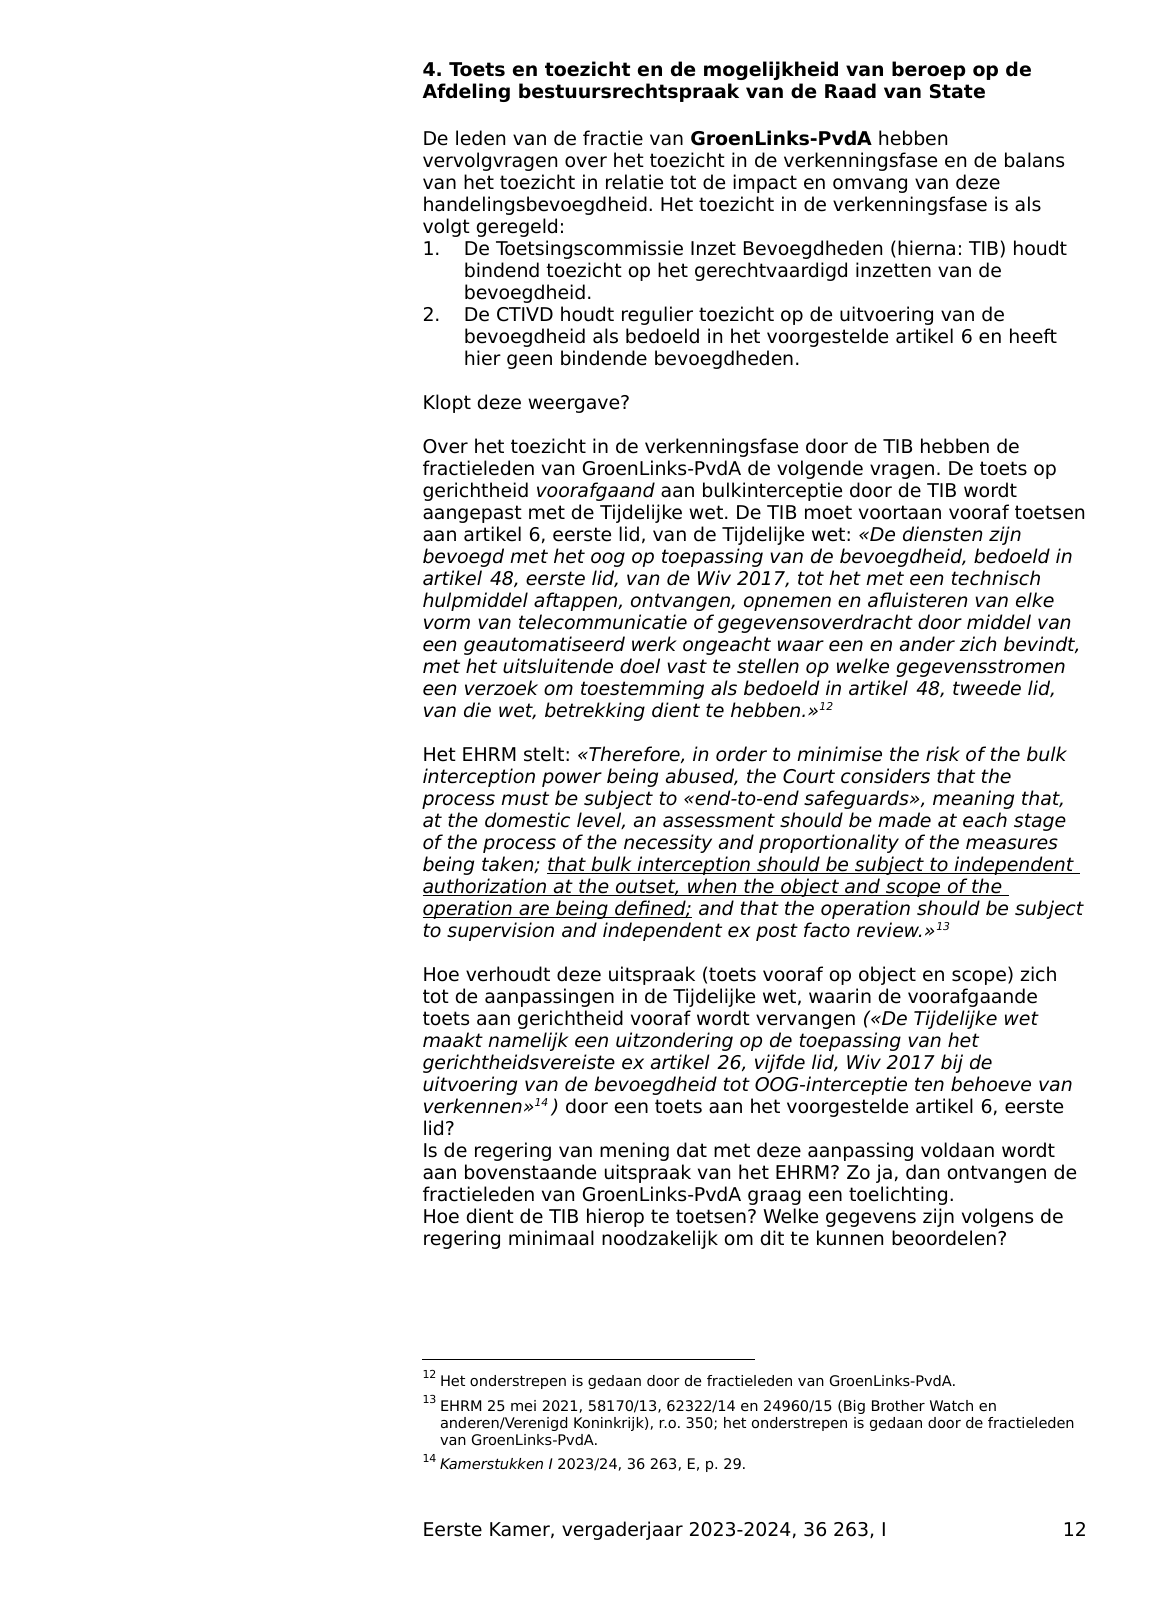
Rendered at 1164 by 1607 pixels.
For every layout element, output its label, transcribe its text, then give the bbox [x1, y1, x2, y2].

text Hoe dient de TIB hierop te toetsen? Welke gegevens zijn volgens de regering minimaal noodzakelijk om dit te kunnen beoordelen? [422, 1206, 1087, 1250]
text Klopt deze weergave? [422, 392, 1087, 414]
text Het EHRM stelt: «Therefore, in order to minimise the risk of the bulk interception power being abused, the Court considers that the process must be subject to «end-to-end safeguards», meaning that, at the domestic level, an assessment should be made at each stage of the process of the necessity and proportionality of the measures being taken; that bulk interception should be subject to independent authorization at the outset, when the object and scope of the operation are being defined; and that the operation should be subject to supervision and independent ex post facto review.» [422, 744, 1087, 942]
text EHRM 25 mei 2021, 58170/13, 62322/14 en 24960/15 (Big Brother Watch en anderen/Verenigd Koninkrijk), r.o. 350; het onderstrepen is gedaan door de fractieleden van GroenLinks-PvdA. [422, 1393, 1087, 1449]
text Hoe verhoudt deze uitspraak (toets vooraf op object en scope) zich tot de aanpassingen in de Tijdelijke wet, waarin de voorafgaande toets aan gerichtheid vooraf wordt vervangen («De Tijdelijke wet maakt namelijk een uitzondering op de toepassing van het gerichtheidsvereiste ex artikel 26, vijfde lid, Wiv 2017 bij de uitvoering van de bevoegdheid tot OOG-interceptie ten behoeve van verkennen») door een toets aan het voorgestelde artikel 6, eerste lid? [422, 964, 1087, 1140]
subtitle 4. Toets en toezicht en de mogelijkheid van beroep op de Afdeling bestuursrechtspraak van de Raad van State [422, 59, 1087, 103]
text De leden van de fractie van GroenLinks-PvdA hebben vervolgvragen over het toezicht in de verkenningsfase en de balans van het toezicht in relatie tot de impact en omvang van deze handelingsbevoegdheid. Het toezicht in de verkenningsfase is als volgt geregeld: [422, 128, 1087, 238]
text Het onderstrepen is gedaan door de fractieleden van GroenLinks-PvdA. [422, 1368, 1087, 1391]
text Is de regering van mening dat met deze aanpassing voldaan wordt aan bovenstaande uitspraak van het EHRM? Zo ja, dan ontvangen de fractieleden van GroenLinks-PvdA graag een toelichting. [422, 1140, 1087, 1206]
text 2. De CTIVD houdt regulier toezicht op de uitvoering van de bevoegdheid als bedoeld in het voorgestelde artikel 6 en heeft hier geen bindende bevoegdheden. [422, 304, 1087, 370]
text Over het toezicht in de verkenningsfase door de TIB hebben de fractieleden van GroenLinks-PvdA de volgende vragen. De toets op gerichtheid voorafgaand aan bulkinterceptie door de TIB wordt aangepast met de Tijdelijke wet. De TIB moet voortaan vooraf toetsen aan artikel 6, eerste lid, van de Tijdelijke wet: «De diensten zijn bevoegd met het oog op toepassing van de bevoegdheid, bedoeld in artikel 48, eerste lid, van de Wiv 2017, tot het met een technisch hulpmiddel aftappen, ontvangen, opnemen en afluisteren van elke vorm van telecommunicatie of gegevensoverdracht door middel van een geautomatiseerd werk ongeacht waar een en ander zich bevindt, met het uitsluitende doel vast te stellen op welke gegevensstromen een verzoek om toestemming als bedoeld in artikel 48, tweede lid, van die wet, betrekking dient te hebben.» [422, 436, 1087, 722]
text Kamerstukken I 2023/24, 36 263, E, p. 29. [422, 1452, 1087, 1474]
text 1. De Toetsingscommissie Inzet Bevoegdheden (hierna: TIB) houdt bindend toezicht op het gerechtvaardigd inzetten van de bevoegdheid. [422, 238, 1087, 304]
